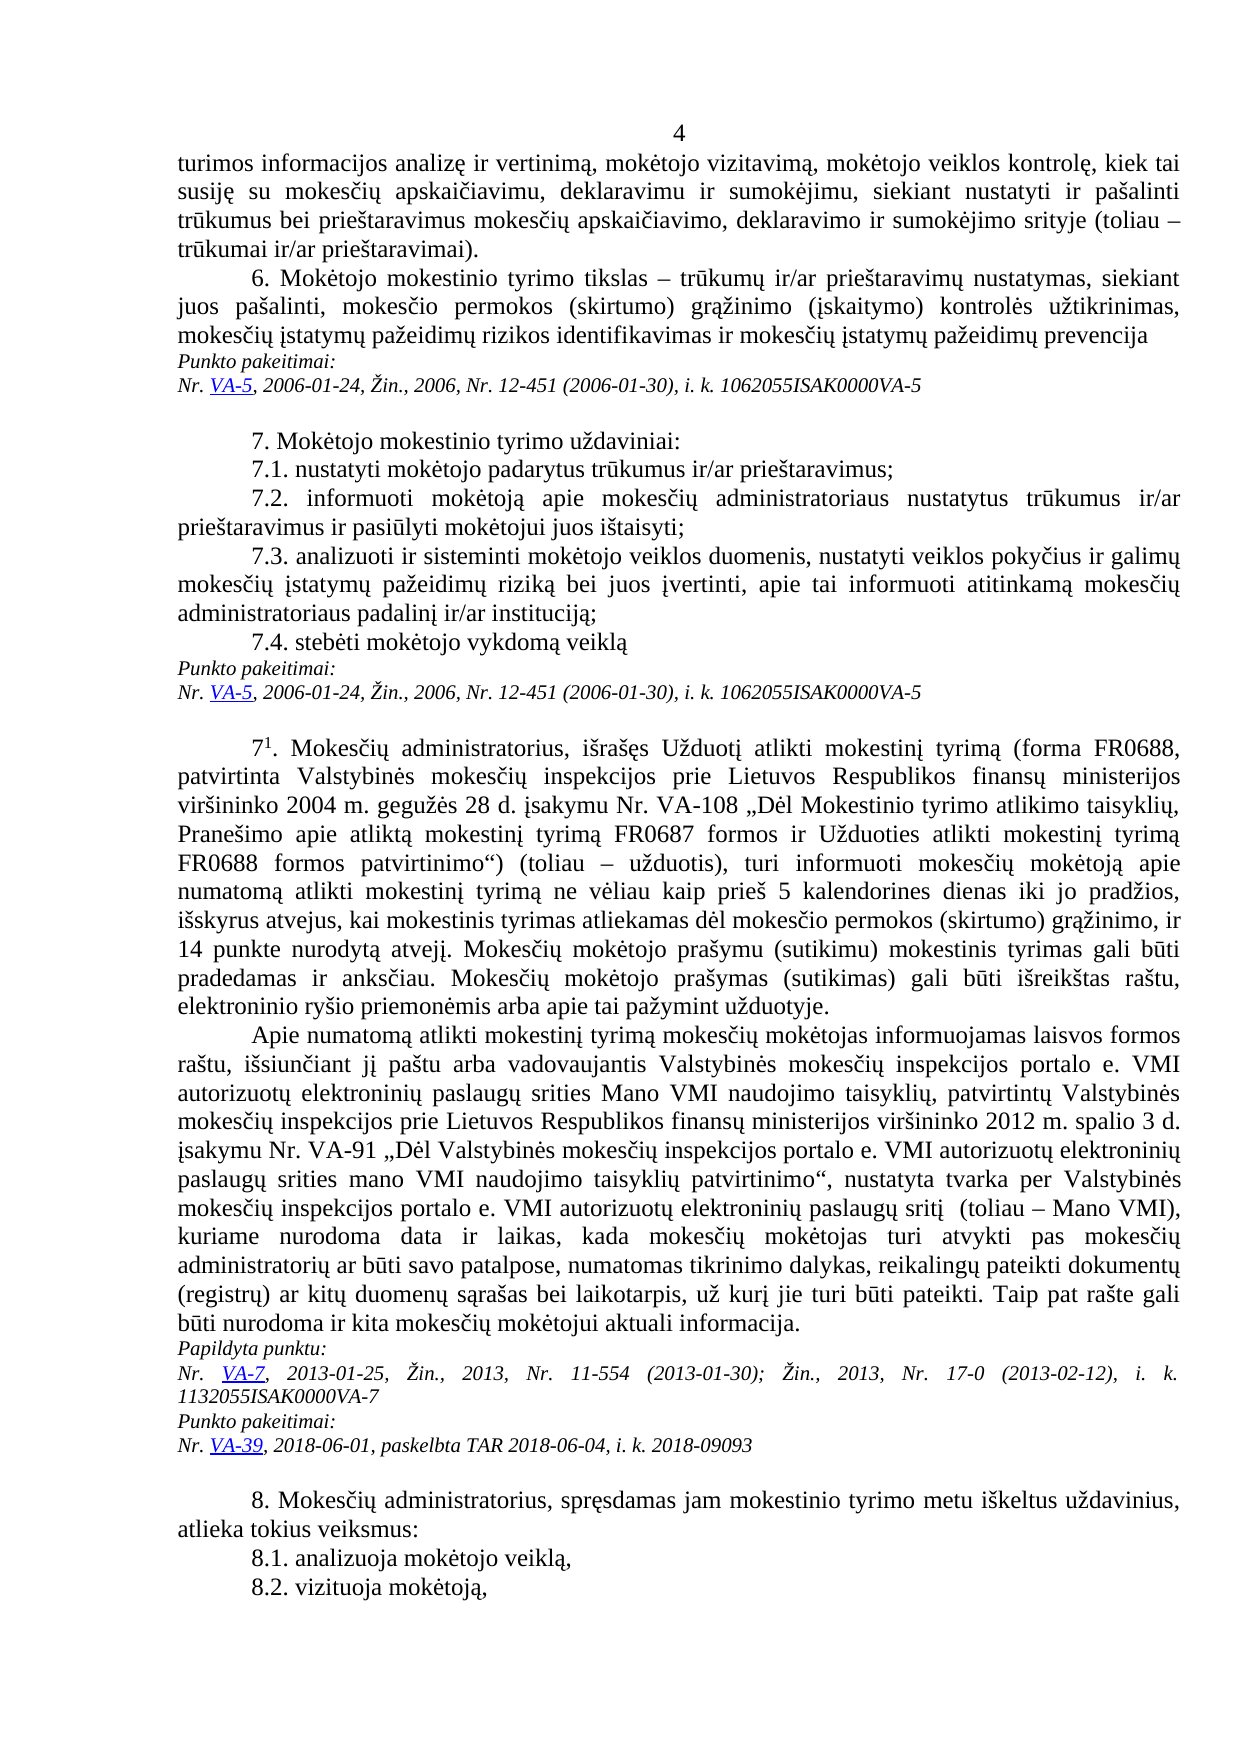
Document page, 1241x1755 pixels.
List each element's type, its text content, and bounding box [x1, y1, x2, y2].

text Nr. VA-5, 2006-01-24, Žin., 2006, Nr. 12-451 (2006-01-30), i. k. 1062055ISAK0000VA-5 [177, 680, 1181, 704]
text 7.2. informuoti mokėtoją apie mokesčių administratoriaus nustatytus trūkumus ir/ar prieštaravimus ir pasiūlyti mokėtojui juos ištaisyti; [177, 483, 1181, 541]
text Punkto pakeitimai: [177, 349, 1181, 373]
text Papildyta punktu: [177, 1336, 1181, 1360]
text Apie numatomą atlikti mokestinį tyrimą mokesčių mokėtojas informuojamas laisvos formos raštu, išsiunčiant jį paštu arba vadovaujantis Valstybinės mokesčių inspekcijos portalo e. VMI autorizuotų elektroninių paslaugų srities Mano VMI naudojimo taisyklių, patvirtintų Valstybinės mokesčių inspekcijos prie Lietuvos Respublikos finansų ministerijos viršininko 2012 m. spalio 3 d. įsakymu Nr. VA-91 „Dėl Valstybinės mokesčių inspekcijos portalo e. VMI autorizuotų elektroninių paslaugų srities mano VMI naudojimo taisyklių patvirtinimo“, nustatyta tvarka per Valstybinės mokesčių inspekcijos portalo e. VMI autorizuotų elektroninių paslaugų sritį (toliau – Mano VMI), kuriame nurodoma data ir laikas, kada mokesčių mokėtojas turi atvykti pas mokesčių administratorių ar būti savo patalpose, numatomas tikrinimo dalykas, reikalingų pateikti dokumentų (registrų) ar kitų duomenų sąrašas bei laikotarpis, už kurį jie turi būti pateikti. Taip pat rašte gali būti nurodoma ir kita mokesčių mokėtojui aktuali informacija. [177, 1020, 1181, 1336]
text turimos informacijos analizę ir vertinimą, mokėtojo vizitavimą, mokėtojo veiklos kontrolę, kiek tai susiję su mokesčių apskaičiavimu, deklaravimu ir sumokėjimu, siekiant nustatyti ir pašalinti trūkumus bei prieštaravimus mokesčių apskaičiavimo, deklaravimo ir sumokėjimo srityje (toliau – trūkumai ir/ar prieštaravimai). [177, 148, 1181, 263]
text Punkto pakeitimai: [177, 656, 1181, 680]
text 8. Mokesčių administratorius, spręsdamas jam mokestinio tyrimo metu iškeltus uždavinius, atlieka tokius veiksmus: [177, 1485, 1181, 1543]
text 8.2. vizituoja mokėtoją, [177, 1572, 1181, 1600]
text 71. Mokesčių administratorius, išrašęs Užduotį atlikti mokestinį tyrimą (forma FR0688, patvirtinta Valstybinės mokesčių inspekcijos prie Lietuvos Respublikos finansų ministerijos viršininko 2004 m. gegužės 28 d. įsakymu Nr. VA-108 „Dėl Mokestinio tyrimo atlikimo taisyklių, Pranešimo apie atliktą mokestinį tyrimą FR0687 formos ir Užduoties atlikti mokestinį tyrimą FR0688 formos patvirtinimo“) (toliau – užduotis), turi informuoti mokesčių mokėtoją apie numatomą atlikti mokestinį tyrimą ne vėliau kaip prieš 5 kalendorines dienas iki jo pradžios, išskyrus atvejus, kai mokestinis tyrimas atliekamas dėl mokesčio permokos (skirtumo) grąžinimo, ir 14 punkte nurodytą atvejį. Mokesčių mokėtojo prašymu (sutikimu) mokestinis tyrimas gali būti pradedamas ir anksčiau. Mokesčių mokėtojo prašymas (sutikimas) gali būti išreikštas raštu, elektroninio ryšio priemonėmis arba apie tai pažymint užduotyje. [177, 733, 1181, 1020]
text 7.1. nustatyti mokėtojo padarytus trūkumus ir/ar prieštaravimus; [177, 454, 1181, 483]
text Nr. VA-7, 2013-01-25, Žin., 2013, Nr. 11-554 (2013-01-30); Žin., 2013, Nr. 17-0 (2013-02-12), i. k. 1132055ISAK0000VA-7 [177, 1360, 1181, 1408]
text 7. Mokėtojo mokestinio tyrimo uždaviniai: [177, 426, 1181, 454]
text 8.1. analizuoja mokėtojo veiklą, [177, 1543, 1181, 1572]
text Nr. VA-39, 2018-06-01, paskelbta TAR 2018-06-04, i. k. 2018-09093 [177, 1433, 1181, 1457]
text 7.4. stebėti mokėtojo vykdomą veiklą [177, 627, 1181, 656]
text 7.3. analizuoti ir sisteminti mokėtojo veiklos duomenis, nustatyti veiklos pokyčius ir galimų mokesčių įstatymų pažeidimų riziką bei juos įvertinti, apie tai informuoti atitinkamą mokesčių administratoriaus padalinį ir/ar instituciją; [177, 541, 1181, 627]
text 6. Mokėtojo mokestinio tyrimo tikslas – trūkumų ir/ar prieštaravimų nustatymas, siekiant juos pašalinti, mokesčio permokos (skirtumo) grąžinimo (įskaitymo) kontrolės užtikrinimas, mokesčių įstatymų pažeidimų rizikos identifikavimas ir mokesčių įstatymų pažeidimų prevencija [177, 263, 1181, 349]
text Punkto pakeitimai: [177, 1408, 1181, 1433]
text Nr. VA-5, 2006-01-24, Žin., 2006, Nr. 12-451 (2006-01-30), i. k. 1062055ISAK0000VA-5 [177, 373, 1181, 397]
